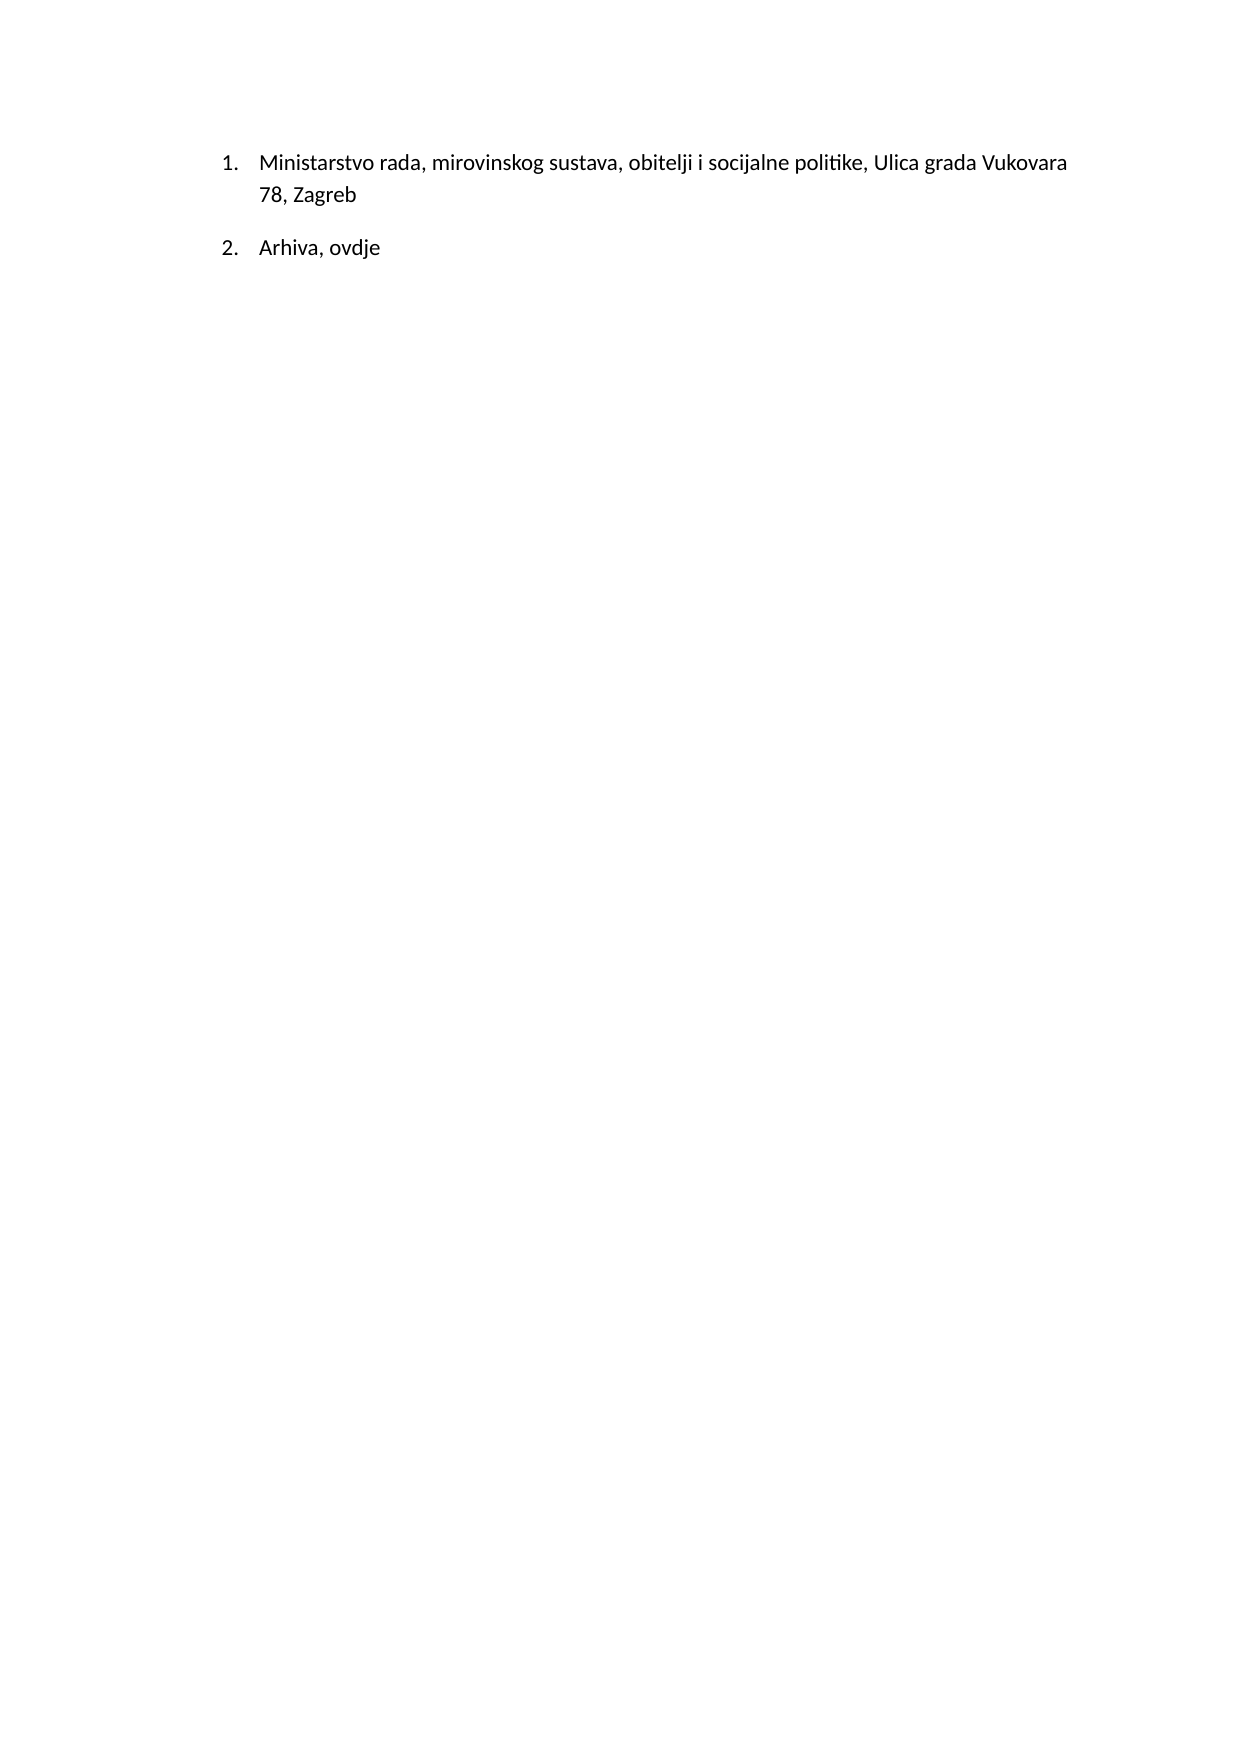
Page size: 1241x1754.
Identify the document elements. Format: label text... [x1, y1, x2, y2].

list Ministarstvo rada, mirovinskog sustava, obitelji i socijalne politike, Ulica grada Vukovara 78, Zagreb [221, 148, 1093, 208]
list Arhiva, ovdje [221, 233, 1093, 261]
